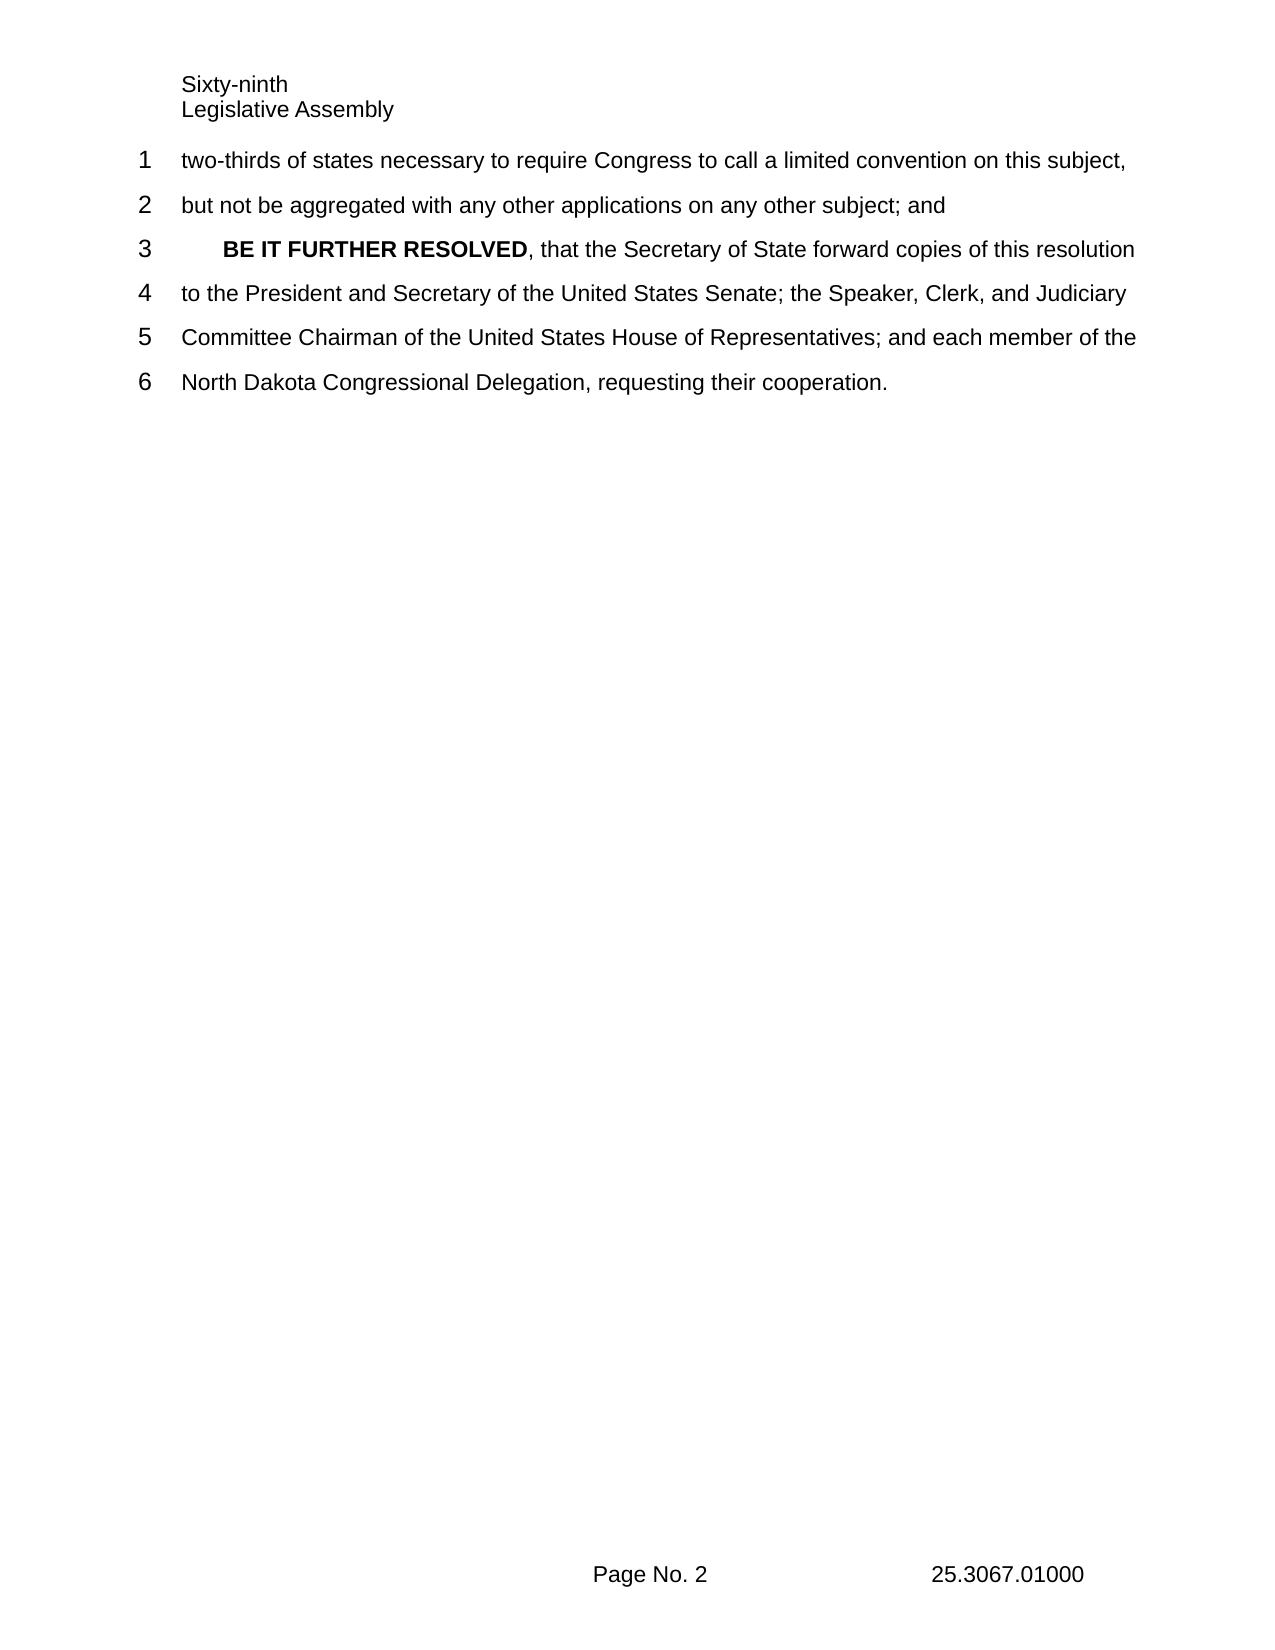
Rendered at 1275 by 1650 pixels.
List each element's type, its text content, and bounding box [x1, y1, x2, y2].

text two‑thirds of states necessary to require Congress to call a limited convention on this subject, but not be aggregated with any other applications on any other subject; and [181, 133, 1154, 222]
text BE IT FURTHER RESOLVED, that the Secretary of State forward copies of this resolution to the President and Secretary of the United States Senate; the Speaker, Clerk, and Judiciary Committee Chairman of the United States House of Representatives; and each member of the North Dakota Congressional Delegation, requesting their cooperation. [181, 222, 1154, 399]
